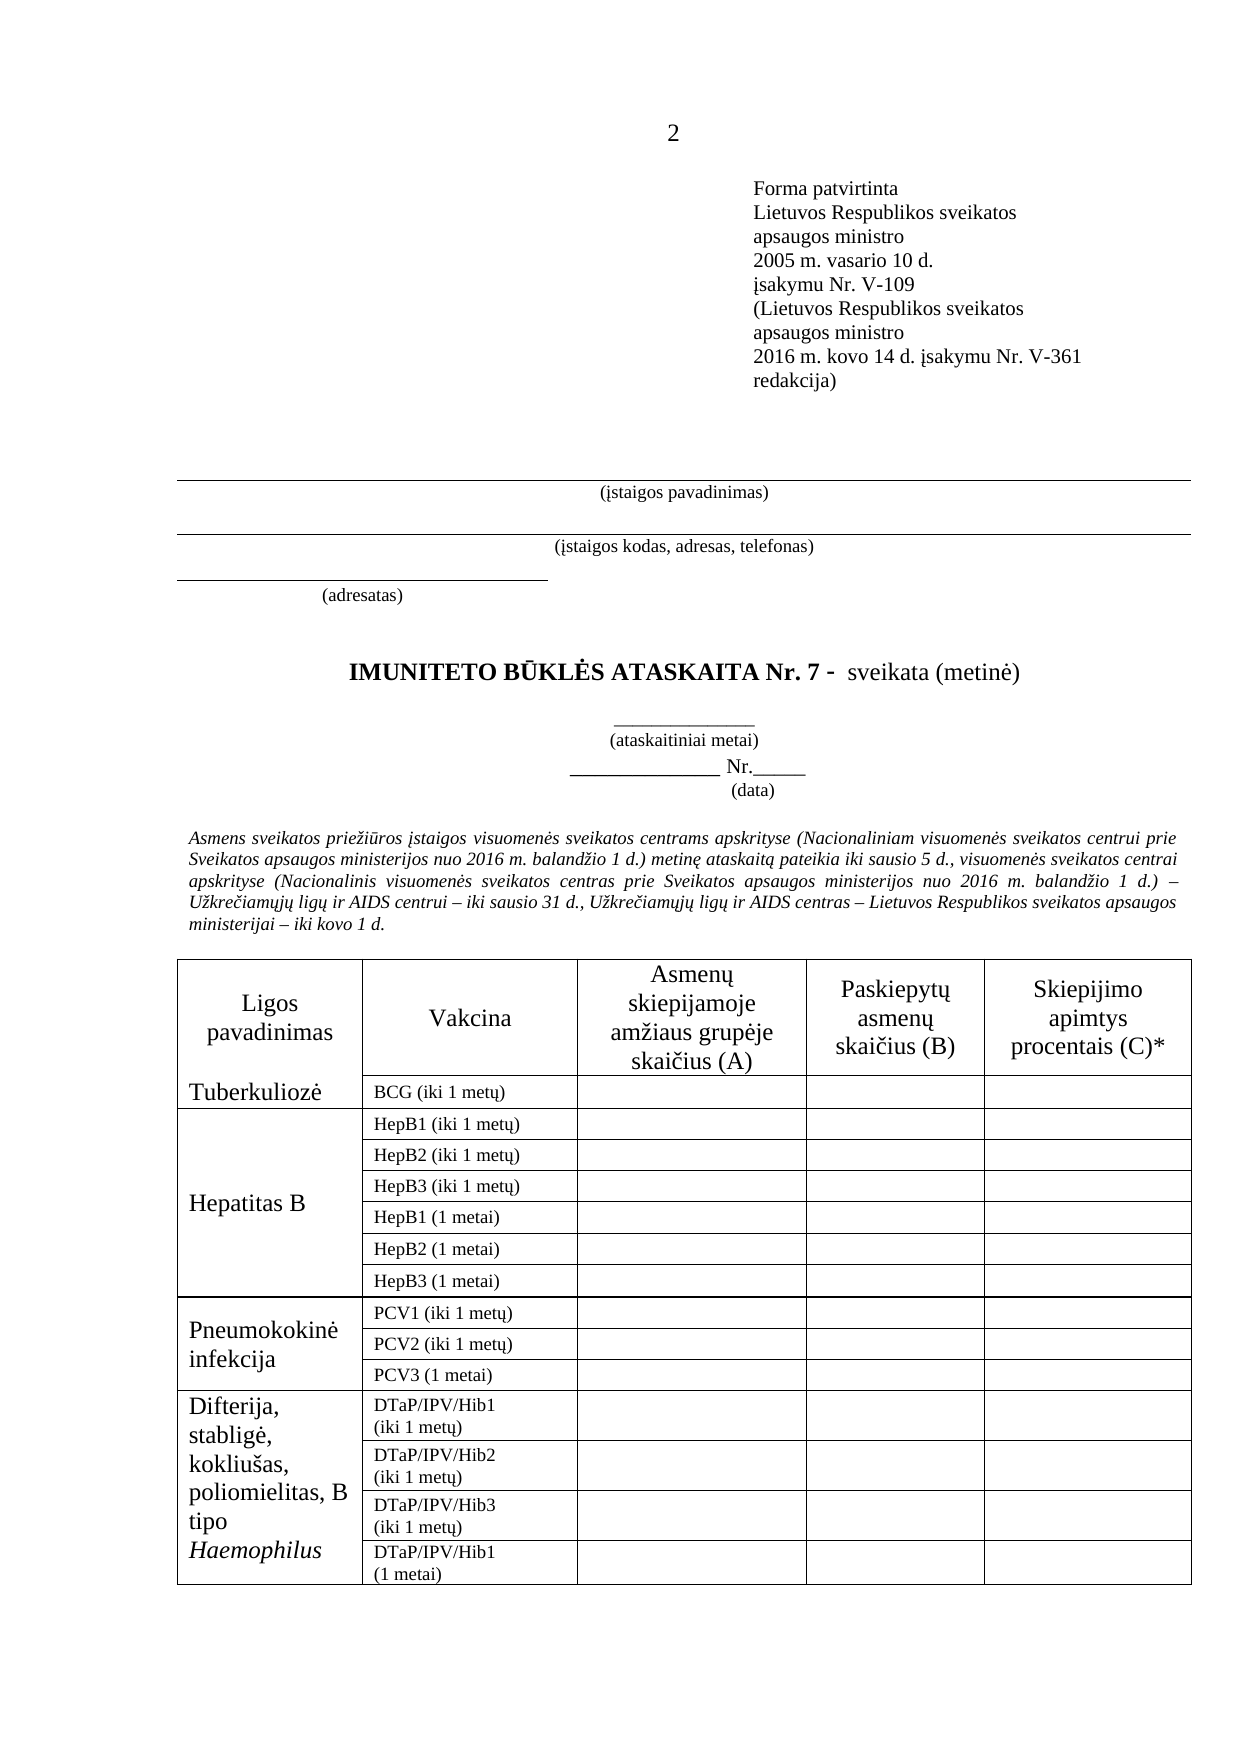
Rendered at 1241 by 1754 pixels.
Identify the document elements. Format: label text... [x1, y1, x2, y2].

table_cell [807, 1391, 984, 1440]
table_cell [807, 1234, 984, 1264]
table_cell [578, 1234, 806, 1264]
table_cell [578, 1298, 806, 1328]
table_cell BCG (iki 1 metų) [363, 1076, 577, 1107]
text apsaugos ministro [177, 224, 1169, 248]
table_cell DTaP/IPV/Hib1 (iki 1 metų) [363, 1391, 577, 1440]
table_cell Pneumokokinė infekcija [178, 1298, 362, 1390]
text 2005 m. vasario 10 d. [177, 248, 1169, 272]
table_cell [807, 1109, 984, 1139]
table_cell HepB1 (1 metai) [363, 1202, 577, 1232]
table_cell [578, 1076, 806, 1107]
table_cell [578, 1171, 806, 1201]
table_cell [807, 1140, 984, 1170]
table_cell [807, 1171, 984, 1201]
table_cell [985, 1234, 1191, 1264]
table_cell [177, 935, 1191, 958]
table_cell [985, 1109, 1191, 1139]
table_cell Skiepijimo apimtys procentais (C)* [985, 960, 1191, 1074]
table_cell [548, 556, 1191, 630]
text apsaugos ministro [177, 320, 1169, 344]
table_cell Asmens sveikatos priežiūros įstaigos visuomenės sveikatos centrams apskrityse (Nacionaliniam visuomenės sveikatos centrui prie Sveikatos apsaugos ministerijos nuo 2016 m. balandžio 1 d.) metinę ataskaitą pateikia iki sausio 5 d., visuomenės sveikatos centrai apskrityse (Nacionalinis visuomenės sveikatos centras prie Sveikatos apsaugos ministerijos nuo 2016 m. balandžio 1 d.) – Užkrečiamųjų ligų ir AIDS centrui – iki sausio 31 d., Užkrečiamųjų ligų ir AIDS centras – Lietuvos Respublikos sveikatos apsaugos ministerijai – iki kovo 1 d. [177, 827, 1191, 934]
table_cell [985, 1391, 1191, 1440]
table_cell [578, 1491, 806, 1540]
table_cell PCV1 (iki 1 metų) [363, 1298, 577, 1328]
table_cell [578, 1360, 806, 1390]
table_cell [985, 1298, 1191, 1328]
table_cell [807, 1329, 984, 1359]
table_cell IMUNITETO BŪKLĖS ATASKAITA Nr. 7 sveikata (metinė) [177, 630, 1191, 685]
table_cell Asmenų skiepijamoje amžiaus grupėje skaičius (A) [578, 960, 806, 1074]
table_cell [578, 1202, 806, 1232]
table_cell Tuberkuliozė [178, 1075, 362, 1107]
text redakcija) [177, 368, 1169, 392]
table_cell Hepatitas B [178, 1109, 362, 1296]
text Forma patvirtinta [177, 176, 1169, 200]
table_cell _______________ (ataskaitiniai metai) ____________ Nr._____ (data) [177, 685, 1191, 827]
table_cell Difterija, stabligė, kokliušas, poliomielitas, B tipo Haemophilus influenzae infekcija [178, 1391, 362, 1584]
table_cell [578, 1329, 806, 1359]
table_cell PCV3 (1 metai) [363, 1360, 577, 1390]
table_cell [578, 1391, 806, 1440]
table_cell [985, 1140, 1191, 1170]
table_cell HepB1 (iki 1 metų) [363, 1109, 577, 1139]
table_cell PCV2 (iki 1 metų) [363, 1329, 577, 1359]
table_cell [177, 556, 547, 580]
table_cell HepB3 (iki 1 metų) [363, 1171, 577, 1201]
table_cell [807, 1202, 984, 1232]
table_cell HepB2 (1 metai) [363, 1234, 577, 1264]
table_cell [985, 1202, 1191, 1232]
table_cell DTaP/IPV/Hib3 (iki 1 metų) [363, 1491, 577, 1540]
table_cell [807, 1360, 984, 1390]
text (Lietuvos Respublikos sveikatos [177, 296, 1169, 320]
table_cell HepB2 (iki 1 metų) [363, 1140, 577, 1170]
table_cell Ligos pavadinimas [178, 960, 362, 1074]
table_cell (adresatas) [177, 581, 547, 605]
table_cell [578, 1265, 806, 1296]
table_cell [578, 1140, 806, 1170]
table_cell [985, 1076, 1191, 1107]
table_cell [807, 1298, 984, 1328]
table_cell (įstaigos pavadinimas) [177, 481, 1191, 502]
table_cell [985, 1171, 1191, 1201]
table_cell [985, 1265, 1191, 1296]
table_header [177, 392, 1191, 480]
table_cell [985, 1329, 1191, 1359]
table_cell [177, 502, 1191, 533]
table_cell HepB3 (1 metai) [363, 1265, 577, 1296]
table_cell DTaP/IPV/Hib1 (1 metai) [363, 1541, 577, 1584]
table_cell (įstaigos kodas, adresas, telefonas) [177, 535, 1191, 556]
table_cell DTaP/IPV/Hib2 (iki 1 metų) [363, 1441, 577, 1490]
text Lietuvos Respublikos sveikatos [177, 200, 1169, 224]
table_cell [807, 1441, 984, 1490]
table_cell [177, 605, 547, 630]
table_cell [578, 1109, 806, 1139]
table_cell [985, 1491, 1191, 1540]
table_cell [985, 1441, 1191, 1490]
text įsakymu Nr. V-109 [177, 272, 1169, 296]
table_cell Vakcina [363, 960, 577, 1074]
table_cell [807, 1076, 984, 1107]
text 2016 m. kovo 14 d. įsakymu Nr. V-361 [177, 344, 1169, 368]
table_cell [578, 1441, 806, 1490]
table_cell Paskiepytų asmenų skaičius (B) [807, 960, 984, 1074]
table_cell [807, 1265, 984, 1296]
table_cell [578, 1541, 806, 1584]
table_cell [807, 1541, 984, 1584]
table_cell [985, 1360, 1191, 1390]
table_cell [985, 1541, 1191, 1584]
table_cell [807, 1491, 984, 1540]
